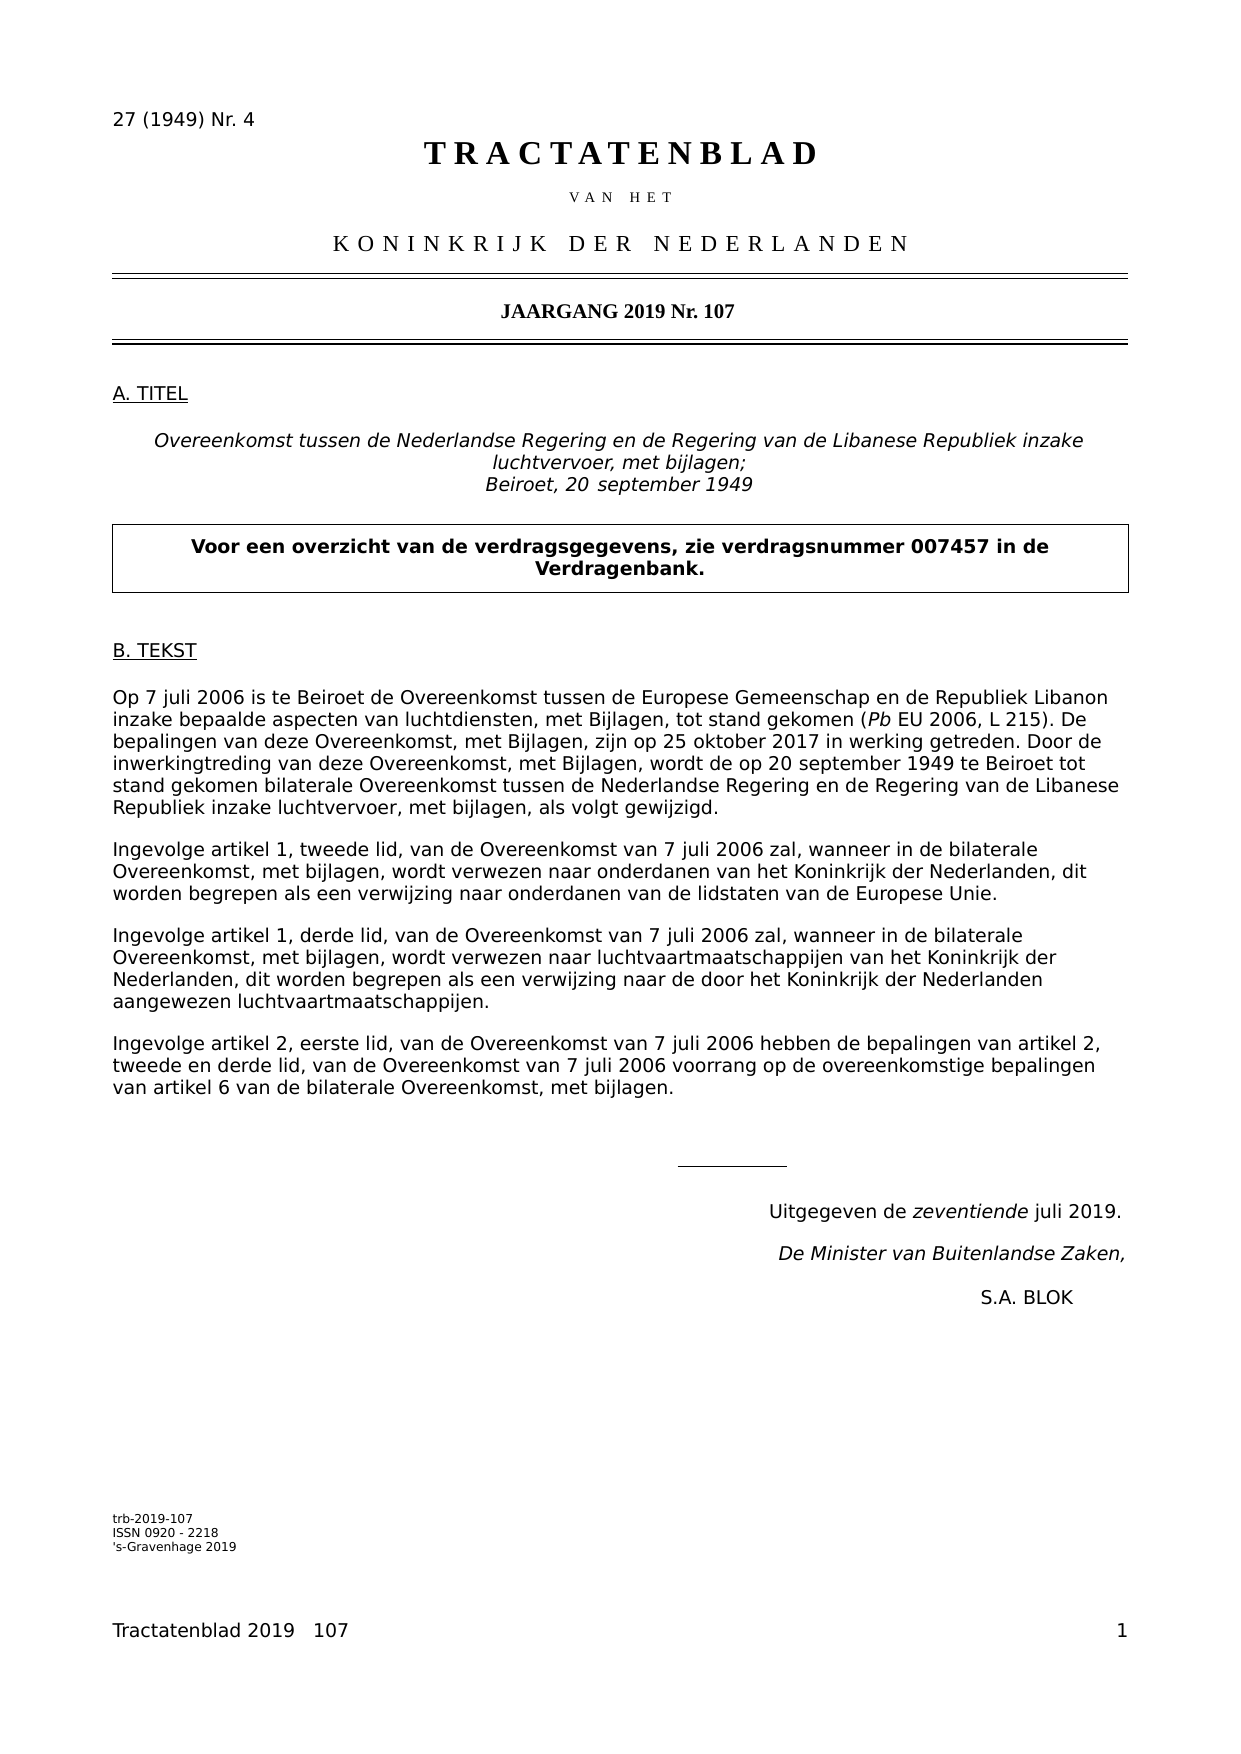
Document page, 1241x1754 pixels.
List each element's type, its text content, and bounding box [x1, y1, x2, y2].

text ISSN 0920 - 2218 [112, 1526, 346, 1540]
text Beiroet, 20 september 1949 [112, 474, 1128, 496]
subtitle B. TEKST [112, 640, 1128, 662]
text KONINKRIJK DER NEDERLANDEN [112, 229, 1128, 256]
text 's-Gravenhage 2019 [112, 1540, 346, 1554]
text trb-2019-107 [112, 1512, 346, 1526]
subtitle A. TITEL [112, 383, 1128, 405]
text 27 (1949) Nr. 4 [112, 109, 1128, 131]
text Op 7 juli 2006 is te Beiroet de Overeenkomst tussen de Europese Gemeenschap en de Republiek Libanon inzake bepaalde aspecten van luchtdiensten, met Bijlagen, tot stand gekomen (Pb EU 2006, L 215). De bepalingen van deze Overeenkomst, met Bijlagen, zijn op 25 oktober 2017 in werking getreden. Door de inwerkingtreding van deze Overeenkomst, met Bijlagen, wordt de op 20 september 1949 te Beiroet tot stand gekomen bilaterale Overeenkomst tussen de Nederlandse Regering en de Regering van de Libanese Republiek inzake luchtvervoer, met bijlagen, als volgt gewijzigd. [112, 687, 1128, 819]
text VAN HET [112, 189, 1128, 206]
text Ingevolge artikel 1, tweede lid, van de Overeenkomst van 7 juli 2006 zal, wanneer in de bilaterale Overeenkomst, met bijlagen, wordt verwezen naar onderdanen van het Koninkrijk der Nederlanden, dit worden begrepen als een verwijzing naar onderdanen van de lidstaten van de Europese Unie. [112, 839, 1128, 905]
text De Minister van Buitenlandse Zaken, S.A. BLOK [112, 1243, 1128, 1309]
text Overeenkomst tussen de Nederlandse Regering en de Regering van de Libanese Republiek inzake luchtvervoer, met bijlagen; [112, 430, 1128, 474]
text Ingevolge artikel 1, derde lid, van de Overeenkomst van 7 juli 2006 zal, wanneer in de bilaterale Overeenkomst, met bijlagen, wordt verwezen naar luchtvaartmaatschappijen van het Koninkrijk der Nederlanden, dit worden begrepen als een verwijzing naar de door het Koninkrijk der Nederlanden aangewezen luchtvaartmaatschappijen. [112, 925, 1128, 1013]
text JAARGANG 2019 Nr. 107 [112, 299, 1128, 323]
text TRACTATENBLAD [112, 133, 1128, 172]
text Uitgegeven de zeventiende juli 2019. [112, 1201, 1128, 1223]
text Ingevolge artikel 2, eerste lid, van de Overeenkomst van 7 juli 2006 hebben de bepalingen van artikel 2, tweede en derde lid, van de Overeenkomst van 7 juli 2006 voorrang op de overeenkomstige bepalingen van artikel 6 van de bilaterale Overeenkomst, met bijlagen. [112, 1033, 1128, 1099]
